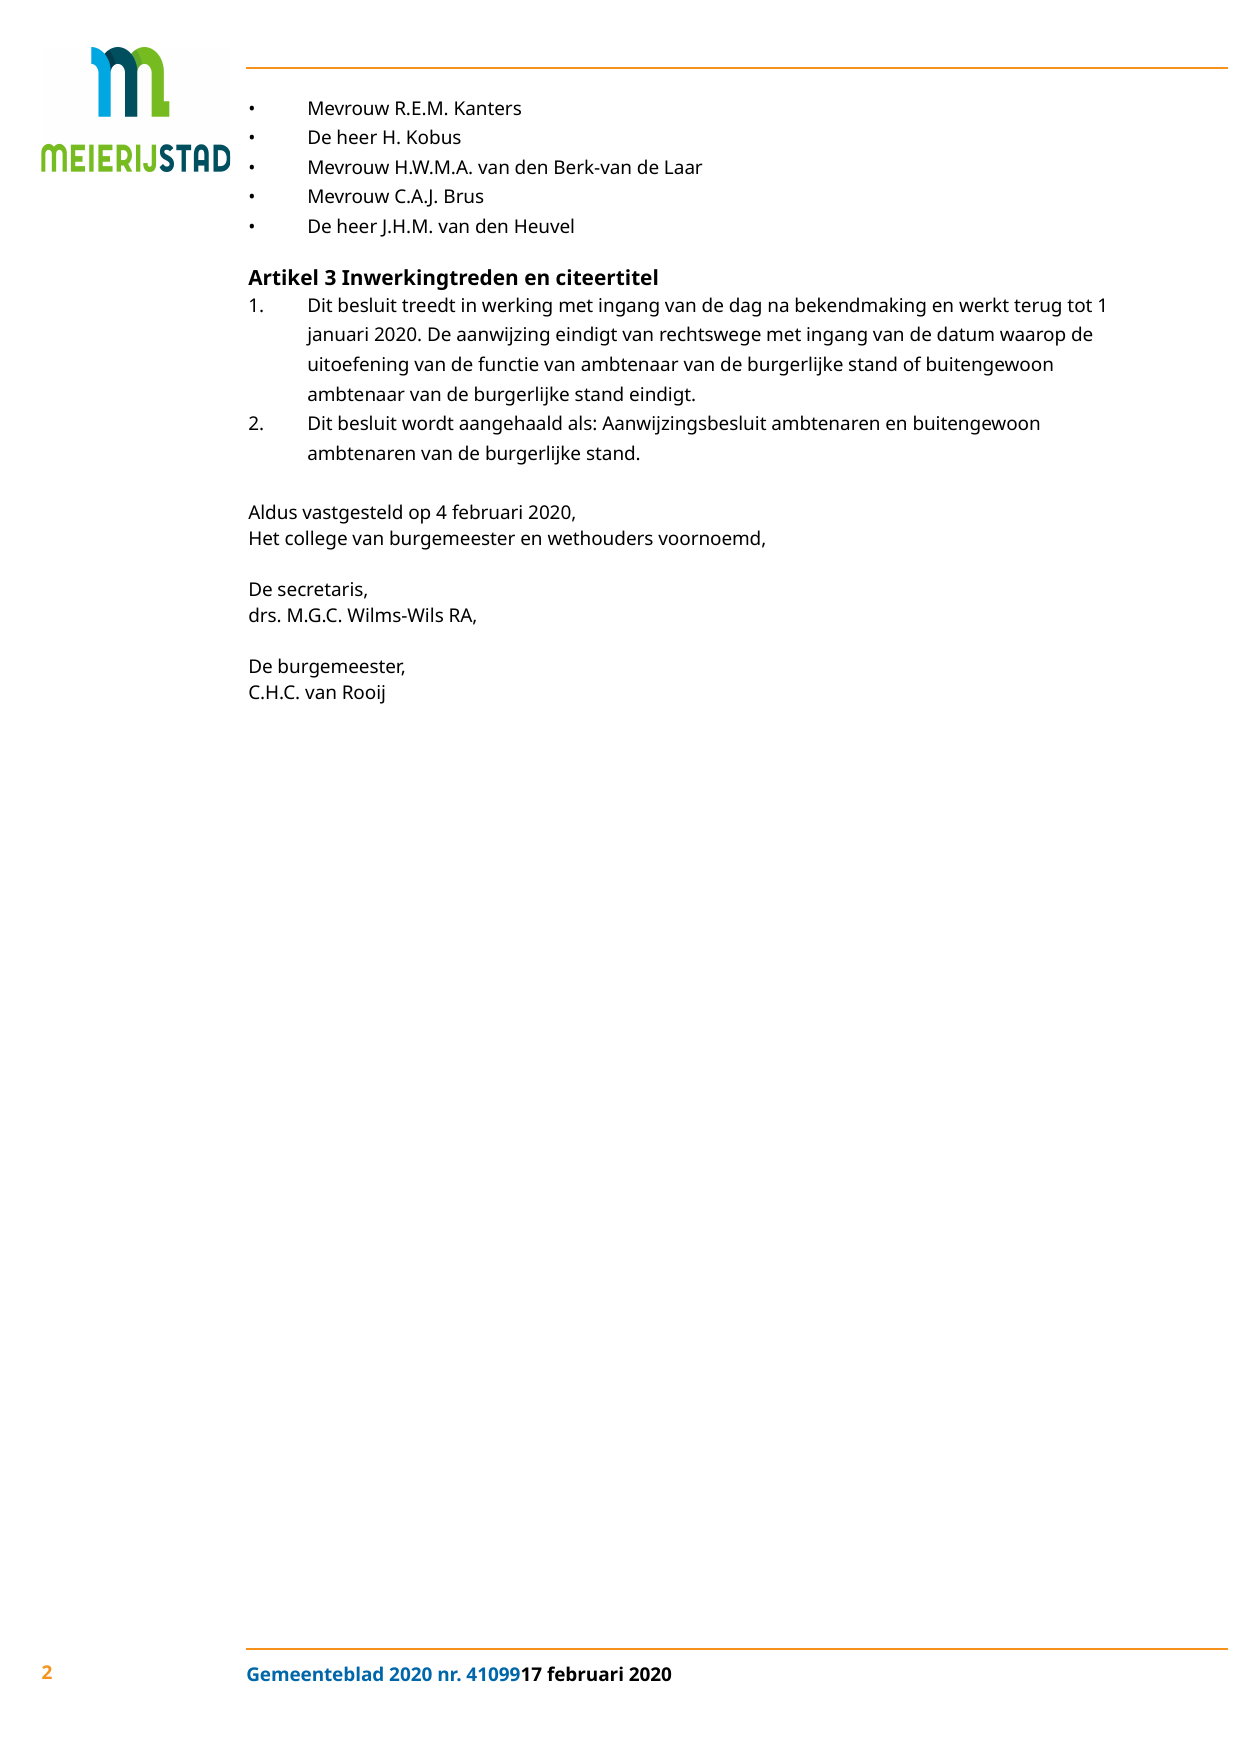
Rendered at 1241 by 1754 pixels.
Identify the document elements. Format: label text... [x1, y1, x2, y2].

text C.H.C. van Rooij [248, 679, 1152, 705]
list Mevrouw H.W.M.A. van den Berk-van de Laar [248, 154, 1152, 180]
list Mevrouw C.A.J. Brus [248, 183, 1152, 209]
text drs. M.G.C. Wilms-Wils RA, [248, 602, 1152, 628]
text De burgemeester, [248, 653, 1152, 679]
list De heer J.H.M. van den Heuvel [248, 213, 1152, 239]
text Het college van burgemeester en wethouders voornoemd, [248, 525, 1152, 551]
text De secretaris, [248, 576, 1152, 602]
text Artikel 3 Inwerkingtreden en citeertitel [248, 263, 1152, 292]
text Aldus vastgesteld op 4 februari 2020, [248, 499, 1152, 525]
list Dit besluit wordt aangehaald als: Aanwijzingsbesluit ambtenaren en buitengewoon ambtenaren van de burgerlijke stand. [248, 410, 1152, 466]
picture [41, 47, 231, 172]
list De heer H. Kobus [248, 124, 1152, 150]
list Dit besluit treedt in werking met ingang van de dag na bekendmaking en werkt terug tot 1 januari 2020. De aanwijzing eindigt van rechtswege met ingang van de datum waarop de uitoefening van de functie van ambtenaar van de burgerlijke stand of buitengewoon ambtenaar van de burgerlijke stand eindigt. [248, 292, 1152, 406]
list Mevrouw R.E.M. Kanters [248, 95, 1152, 121]
